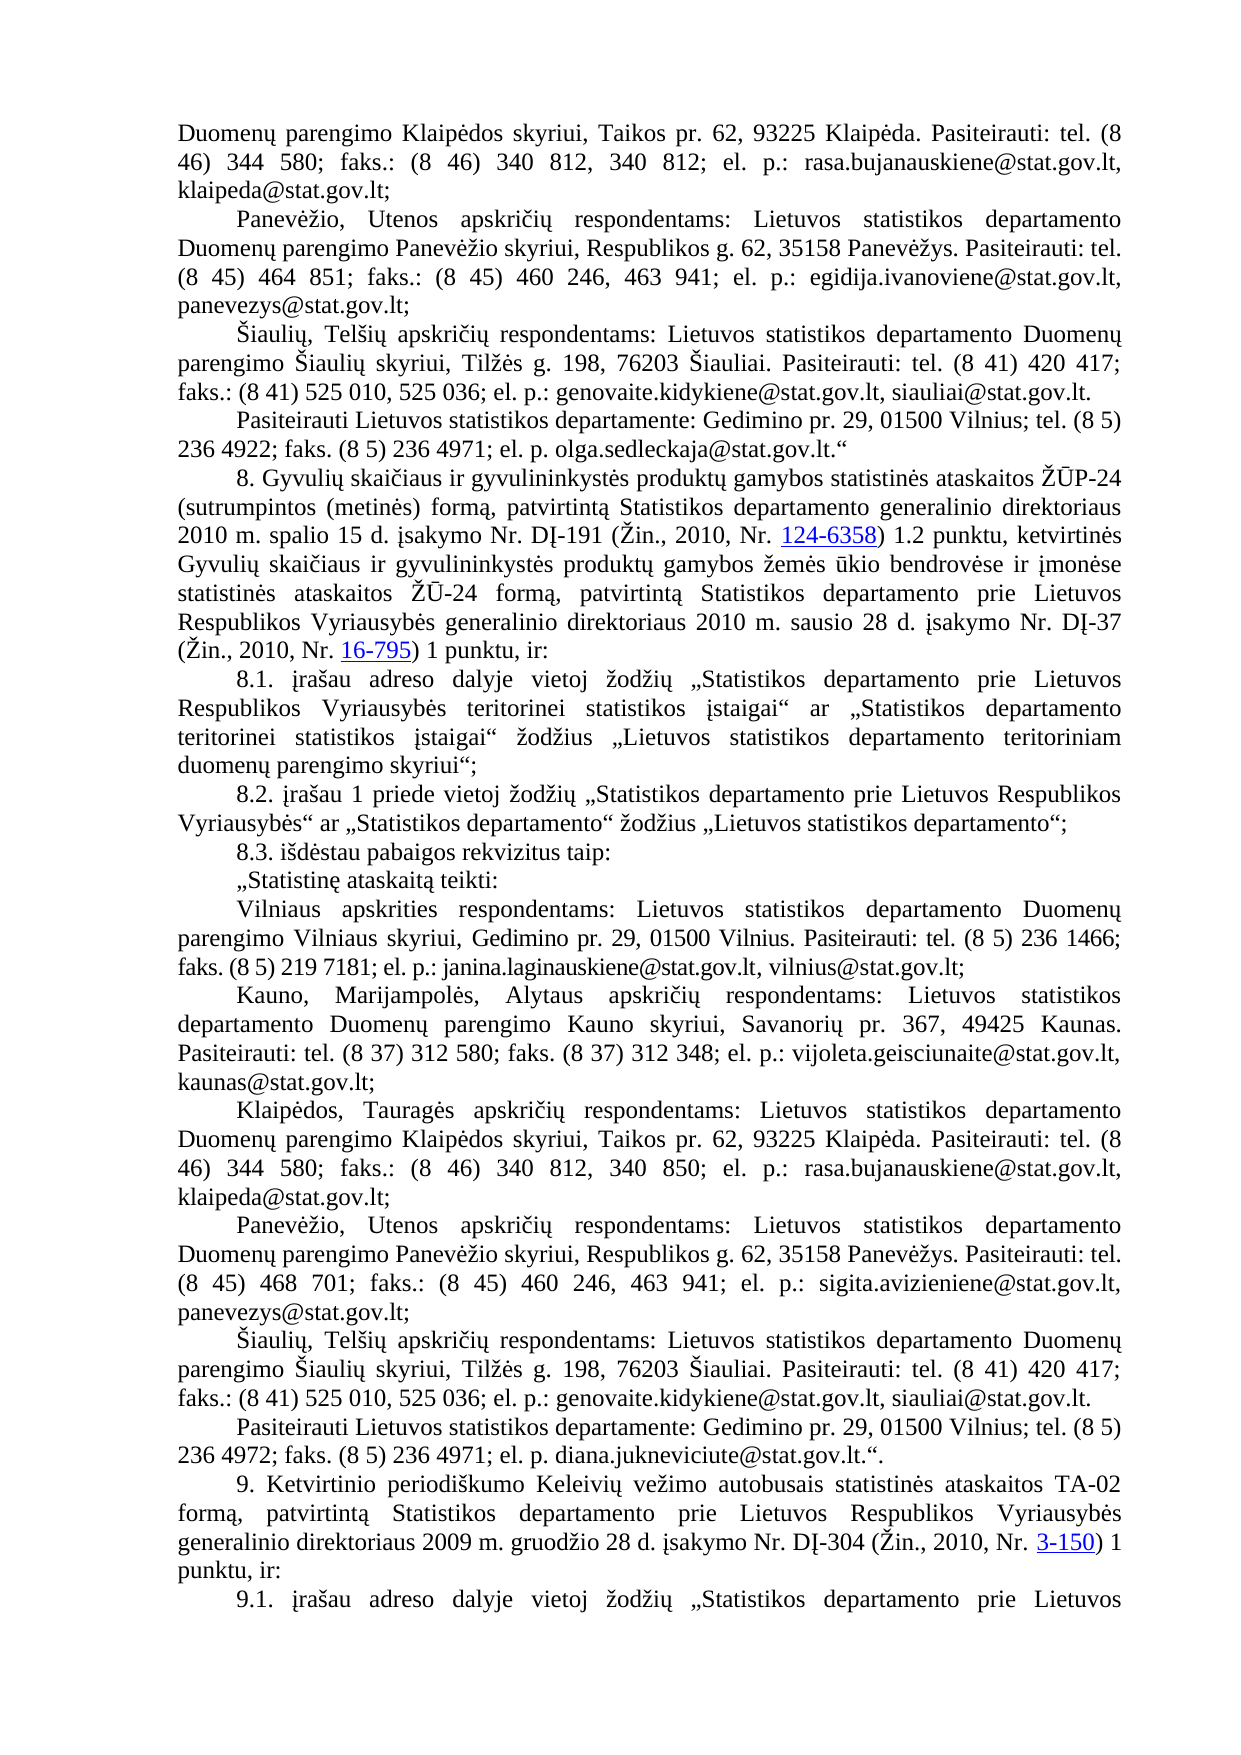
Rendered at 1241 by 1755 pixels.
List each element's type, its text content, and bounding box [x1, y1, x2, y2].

text 8.3. išdėstau pabaigos rekvizitus taip: [177, 837, 1122, 866]
text „Statistinę ataskaitą teikti: [177, 866, 1122, 894]
text Kauno, Marijampolės, Alytaus apskričių respondentams: Lietuvos statistikos departamento Duomenų parengimo Kauno skyriui, Savanorių pr. 367, 49425 Kaunas. Pasiteirauti: tel. (8 37) 312 580; faks. (8 37) 312 348; el. p.: vijoleta.geisciunaite@stat.gov.lt, kaunas@stat.gov.lt; [177, 981, 1122, 1096]
text 9.1. įrašau adreso dalyje vietoj žodžių „Statistikos departamento prie Lietuvos [177, 1584, 1122, 1613]
text 8.2. įrašau 1 priede vietoj žodžių „Statistikos departamento prie Lietuvos Respublikos Vyriausybės“ ar „Statistikos departamento“ žodžius „Lietuvos statistikos departamento“; [177, 779, 1122, 837]
text Duomenų parengimo Klaipėdos skyriui, Taikos pr. 62, 93225 Klaipėda. Pasiteirauti: tel. (8 46) 344 580; faks.: (8 46) 340 812, 340 812; el. p.: rasa.bujanauskiene@stat.gov.lt, klaipeda@stat.gov.lt; [177, 118, 1122, 204]
text Panevėžio, Utenos apskričių respondentams: Lietuvos statistikos departamento Duomenų parengimo Panevėžio skyriui, Respublikos g. 62, 35158 Panevėžys. Pasiteirauti: tel. (8 45) 464 851; faks.: (8 45) 460 246, 463 941; el. p.: egidija.ivanoviene@stat.gov.lt, panevezys@stat.gov.lt; [177, 204, 1122, 319]
text 8.1. įrašau adreso dalyje vietoj žodžių „Statistikos departamento prie Lietuvos Respublikos Vyriausybės teritorinei statistikos įstaigai“ ar „Statistikos departamento teritorinei statistikos įstaigai“ žodžius „Lietuvos statistikos departamento teritoriniam duomenų parengimo skyriui“; [177, 664, 1122, 779]
text Pasiteirauti Lietuvos statistikos departamente: Gedimino pr. 29, 01500 Vilnius; tel. (8 5) 236 4922; faks. (8 5) 236 4971; el. p. olga.sedleckaja@stat.gov.lt.“ [177, 406, 1122, 463]
text Šiaulių, Telšių apskričių respondentams: Lietuvos statistikos departamento Duomenų parengimo Šiaulių skyriui, Tilžės g. 198, 76203 Šiauliai. Pasiteirauti: tel. (8 41) 420 417; faks.: (8 41) 525 010, 525 036; el. p.: genovaite.kidykiene@stat.gov.lt, siauliai@stat.gov.lt. [177, 319, 1122, 406]
text Klaipėdos, Tauragės apskričių respondentams: Lietuvos statistikos departamento Duomenų parengimo Klaipėdos skyriui, Taikos pr. 62, 93225 Klaipėda. Pasiteirauti: tel. (8 46) 344 580; faks.: (8 46) 340 812, 340 850; el. p.: rasa.bujanauskiene@stat.gov.lt, klaipeda@stat.gov.lt; [177, 1096, 1122, 1211]
text 8. Gyvulių skaičiaus ir gyvulininkystės produktų gamybos statistinės ataskaitos ŽŪP-24 (sutrumpintos (metinės) formą, patvirtintą Statistikos departamento generalinio direktoriaus 2010 m. spalio 15 d. įsakymo Nr. DĮ-191 (Žin., 2010, Nr. 124-6358) 1.2 punktu, ketvirtinės Gyvulių skaičiaus ir gyvulininkystės produktų gamybos žemės ūkio bendrovėse ir įmonėse statistinės ataskaitos ŽŪ-24 formą, patvirtintą Statistikos departamento prie Lietuvos Respublikos Vyriausybės generalinio direktoriaus 2010 m. sausio 28 d. įsakymo Nr. DĮ-37 (Žin., 2010, Nr. 16-795) 1 punktu, ir: [177, 463, 1122, 664]
text Vilniaus apskrities respondentams: Lietuvos statistikos departamento Duomenų parengimo Vilniaus skyriui, Gedimino pr. 29, 01500 Vilnius. Pasiteirauti: tel. (8 5) 236 1466; faks. (8 5) 219 7181; el. p.: janina.laginauskiene@stat.gov.lt, vilnius@stat.gov.lt; [177, 894, 1122, 981]
text 9. Ketvirtinio periodiškumo Keleivių vežimo autobusais statistinės ataskaitos TA-02 formą, patvirtintą Statistikos departamento prie Lietuvos Respublikos Vyriausybės generalinio direktoriaus 2009 m. gruodžio 28 d. įsakymo Nr. DĮ-304 (Žin., 2010, Nr. 3-150) 1 punktu, ir: [177, 1469, 1122, 1584]
text Šiaulių, Telšių apskričių respondentams: Lietuvos statistikos departamento Duomenų parengimo Šiaulių skyriui, Tilžės g. 198, 76203 Šiauliai. Pasiteirauti: tel. (8 41) 420 417; faks.: (8 41) 525 010, 525 036; el. p.: genovaite.kidykiene@stat.gov.lt, siauliai@stat.gov.lt. [177, 1326, 1122, 1412]
text Pasiteirauti Lietuvos statistikos departamente: Gedimino pr. 29, 01500 Vilnius; tel. (8 5) 236 4972; faks. (8 5) 236 4971; el. p. diana.jukneviciute@stat.gov.lt.“. [177, 1412, 1122, 1469]
text Panevėžio, Utenos apskričių respondentams: Lietuvos statistikos departamento Duomenų parengimo Panevėžio skyriui, Respublikos g. 62, 35158 Panevėžys. Pasiteirauti: tel. (8 45) 468 701; faks.: (8 45) 460 246, 463 941; el. p.: sigita.avizieniene@stat.gov.lt, panevezys@stat.gov.lt; [177, 1211, 1122, 1326]
